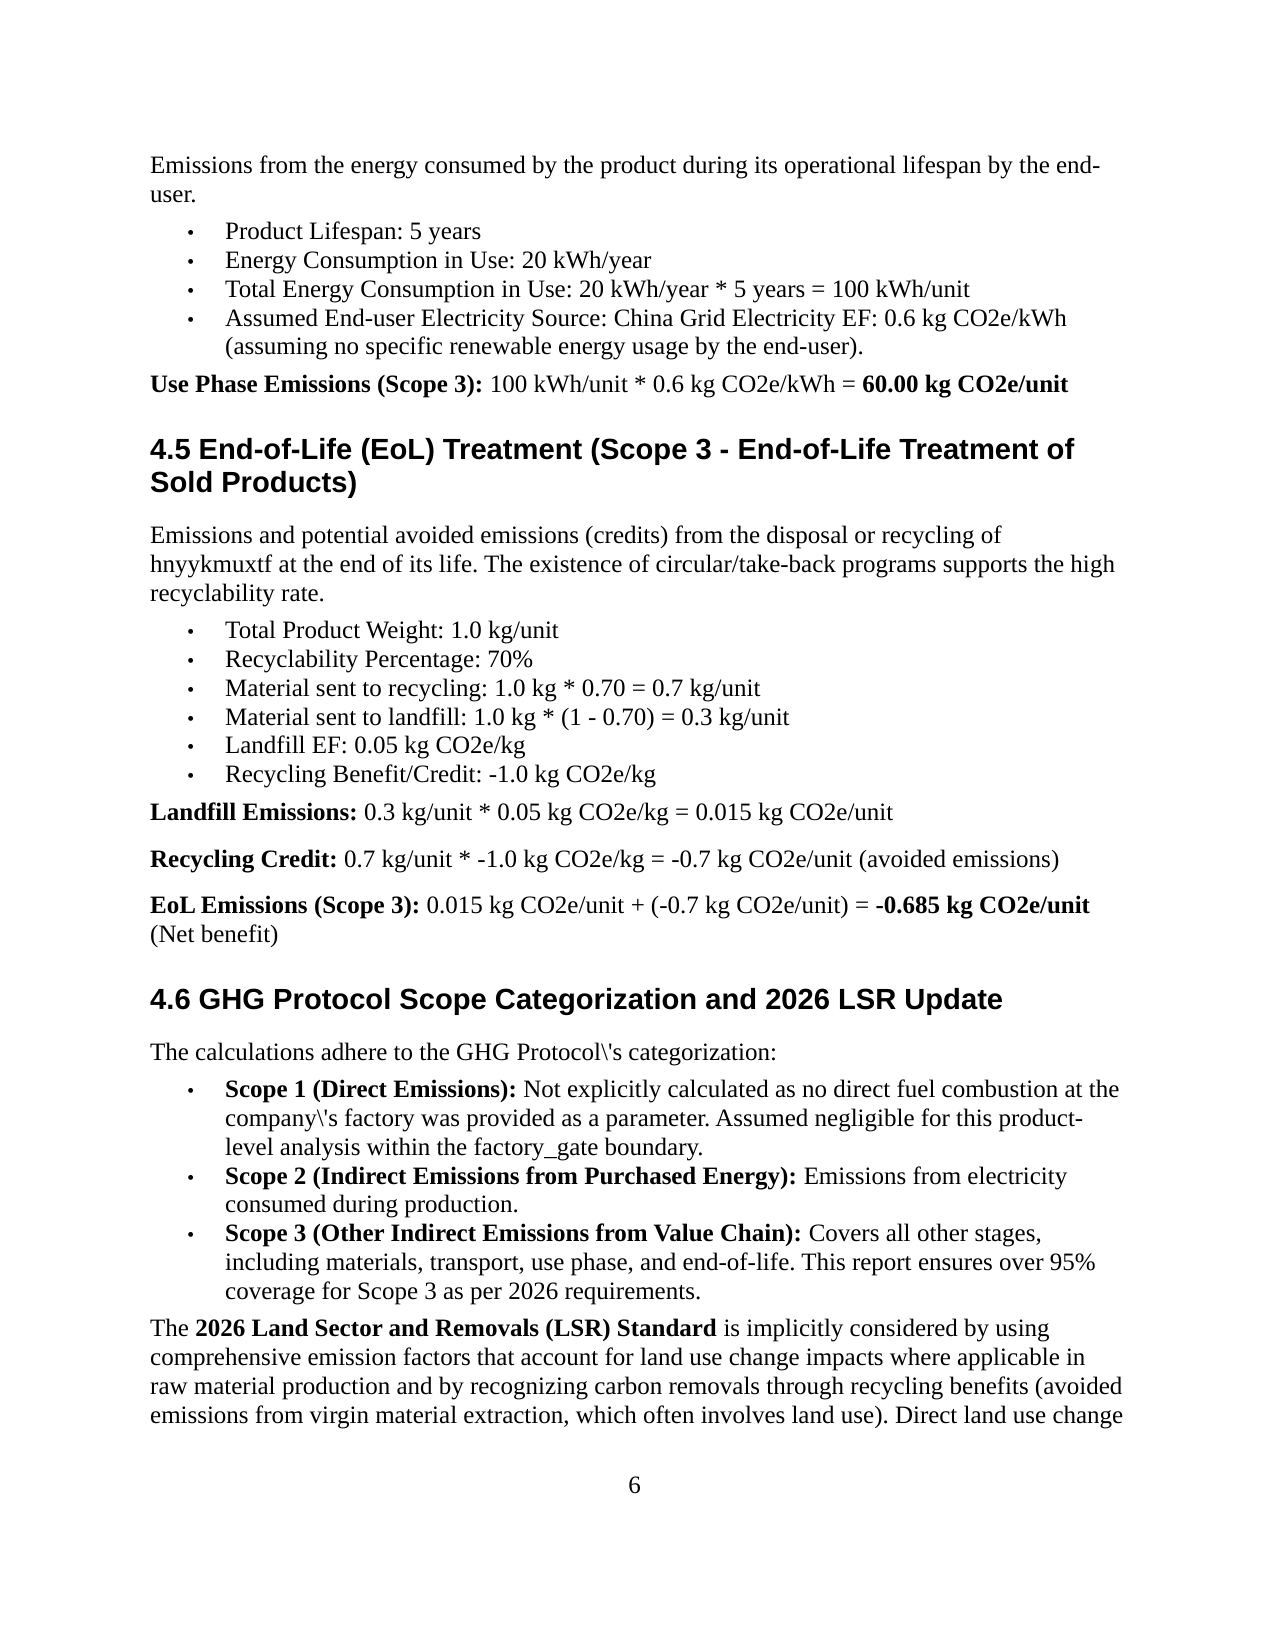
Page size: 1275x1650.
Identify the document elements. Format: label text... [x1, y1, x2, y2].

list Assumed End-user Electricity Source: China Grid Electricity EF: 0.6 kg CO2e/kWh (assuming no specific renewable energy usage by the end-user). [187, 303, 1125, 360]
list Scope 3 (Other Indirect Emissions from Value Chain): Covers all other stages, including materials, transport, use phase, and end-of-life. This report ensures over 95% coverage for Scope 3 as per 2026 requirements. [187, 1218, 1125, 1304]
list Energy Consumption in Use: 20 kWh/year [187, 245, 1125, 274]
subtitle 4.6 GHG Protocol Scope Categorization and 2026 LSR Update [150, 982, 1125, 1015]
subtitle 4.5 End-of-Life (EoL) Treatment (Scope 3 - End-of-Life Treatment of Sold Products) [150, 432, 1125, 499]
text Landfill Emissions: 0.3 kg/unit * 0.05 kg CO2e/kg = 0.015 kg CO2e/unit [150, 797, 1125, 826]
text Use Phase Emissions (Scope 3): 100 kWh/unit * 0.6 kg CO2e/kWh = 60.00 kg CO2e/unit [150, 369, 1125, 398]
text Recycling Credit: 0.7 kg/unit * -1.0 kg CO2e/kg = -0.7 kg CO2e/unit (avoided emissions) [150, 844, 1125, 872]
text Emissions and potential avoided emissions (credits) from the disposal or recycling of hnyykmuxtf at the end of its life. The existence of circular/take-back programs supports the high recyclability rate. [150, 520, 1125, 607]
text Emissions from the energy consumed by the product during its operational lifespan by the end-user. [150, 150, 1125, 207]
list Product Lifespan: 5 years [187, 216, 1125, 245]
text EoL Emissions (Scope 3): 0.015 kg CO2e/unit + (-0.7 kg CO2e/unit) = -0.685 kg CO2e/unit (Net benefit) [150, 890, 1125, 948]
text The 2026 Land Sector and Removals (LSR) Standard is implicitly considered by using comprehensive emission factors that account for land use change impacts where applicable in raw material production and by recognizing carbon removals through recycling benefits (avoided emissions from virgin material extraction, which often involves land use). Direct land use change [150, 1313, 1125, 1428]
list Recycling Benefit/Credit: -1.0 kg CO2e/kg [187, 759, 1125, 788]
list Recyclability Percentage: 70% [187, 644, 1125, 673]
list Total Energy Consumption in Use: 20 kWh/year * 5 years = 100 kWh/unit [187, 274, 1125, 303]
list Total Product Weight: 1.0 kg/unit [187, 616, 1125, 644]
list Scope 1 (Direct Emissions): Not explicitly calculated as no direct fuel combustion at the company\'s factory was provided as a parameter. Assumed negligible for this product-level analysis within the factory_gate boundary. [187, 1074, 1125, 1161]
list Material sent to landfill: 1.0 kg * (1 - 0.70) = 0.3 kg/unit [187, 702, 1125, 731]
list Landfill EF: 0.05 kg CO2e/kg [187, 731, 1125, 759]
list Material sent to recycling: 1.0 kg * 0.70 = 0.7 kg/unit [187, 673, 1125, 702]
list Scope 2 (Indirect Emissions from Purchased Energy): Emissions from electricity consumed during production. [187, 1161, 1125, 1218]
text The calculations adhere to the GHG Protocol\'s categorization: [150, 1037, 1125, 1066]
